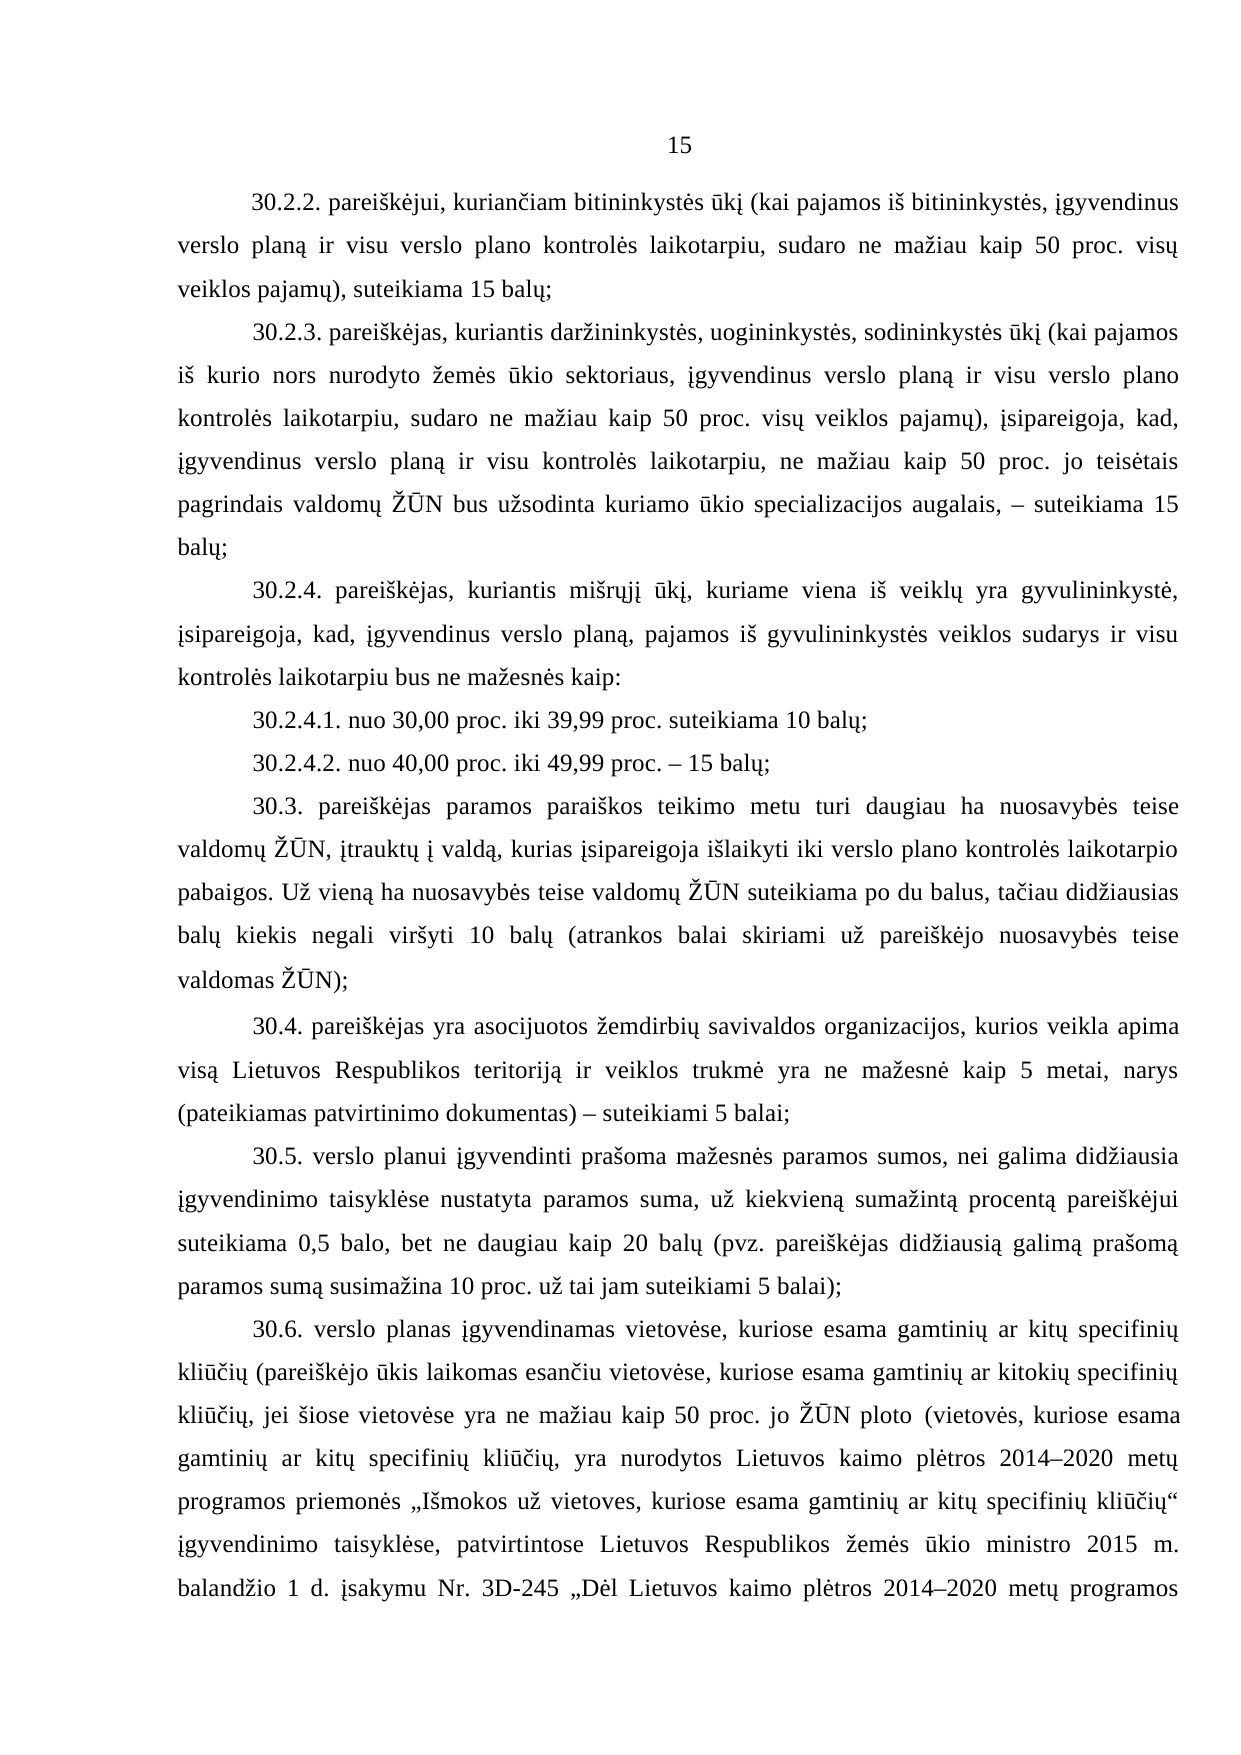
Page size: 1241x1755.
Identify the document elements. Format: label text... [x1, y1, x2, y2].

text 30.2.4. pareiškėjas, kuriantis mišrųjį ūkį, kuriame viena iš veiklų yra gyvulininkystė, įsipareigoja, kad, įgyvendinus verslo planą, pajamos iš gyvulininkystės veiklos sudarys ir visu kontrolės laikotarpiu bus ne mažesnės kaip: [177, 576, 1181, 691]
text 30.2.4.1. nuo 30,00 proc. iki 39,99 proc. suteikiama 10 balų; [177, 705, 1181, 734]
text 30.3. pareiškėjas paramos paraiškos teikimo metu turi daugiau ha nuosavybės teise valdomų ŽŪN, įtrauktų į valdą, kurias įsipareigoja išlaikyti iki verslo plano kontrolės laikotarpio pabaigos. Už vieną ha nuosavybės teise valdomų ŽŪN suteikiama po du balus, tačiau didžiausias balų kiekis negali viršyti 10 balų (atrankos balai skiriami už pareiškėjo nuosavybės teise valdomas ŽŪN); [177, 791, 1181, 995]
text 30.4. pareiškėjas yra asocijuotos žemdirbių savivaldos organizacijos, kurios veikla apima visą Lietuvos Respublikos teritoriją ir veiklos trukmė yra ne mažesnė kaip 5 metai, narys (pateikiamas patvirtinimo dokumentas) – suteikiami 5 balai; [177, 1010, 1181, 1127]
text 30.2.3. pareiškėjas, kuriantis daržininkystės, uogininkystės, sodininkystės ūkį (kai pajamos iš kurio nors nurodyto žemės ūkio sektoriaus, įgyvendinus verslo planą ir visu verslo plano kontrolės laikotarpiu, sudaro ne mažiau kaip 50 proc. visų veiklos pajamų), įsipareigoja, kad, įgyvendinus verslo planą ir visu kontrolės laikotarpiu, ne mažiau kaip 50 proc. jo teisėtais pagrindais valdomų ŽŪN bus užsodinta kuriamo ūkio specializacijos augalais, – suteikiama 15 balų; [177, 317, 1181, 561]
text 30.5. verslo planui įgyvendinti prašoma mažesnės paramos sumos, nei galima didžiausia įgyvendinimo taisyklėse nustatyta paramos suma, už kiekvieną sumažintą procentą pareiškėjui suteikiama 0,5 balo, bet ne daugiau kaip 20 balų (pvz. pareiškėjas didžiausią galimą prašomą paramos sumą susimažina 10 proc. už tai jam suteikiami 5 balai); [177, 1141, 1181, 1299]
text 30.2.2. pareiškėjui, kuriančiam bitininkystės ūkį (kai pajamos iš bitininkystės, įgyvendinus verslo planą ir visu verslo plano kontrolės laikotarpiu, sudaro ne mažiau kaip 50 proc. visų veiklos pajamų), suteikiama 15 balų; [177, 187, 1181, 302]
text 30.2.4.2. nuo 40,00 proc. iki 49,99 proc. – 15 balų; [177, 748, 1181, 777]
text 30.6. verslo planas įgyvendinamas vietovėse, kuriose esama gamtinių ar kitų specifinių kliūčių (pareiškėjo ūkis laikomas esančiu vietovėse, kuriose esama gamtinių ar kitokių specifinių kliūčių, jei šiose vietovėse yra ne mažiau kaip 50 proc. jo ŽŪN ploto (vietovės, kuriose esama gamtinių ar kitų specifinių kliūčių, yra nurodytos Lietuvos kaimo plėtros 2014–2020 metų programos priemonės „Išmokos už vietoves, kuriose esama gamtinių ar kitų specifinių kliūčių“ įgyvendinimo taisyklėse, patvirtintose Lietuvos Respublikos žemės ūkio ministro 2015 m. balandžio 1 d. įsakymu Nr. 3D-245 „Dėl Lietuvos kaimo plėtros 2014–2020 metų programos [177, 1314, 1181, 1601]
